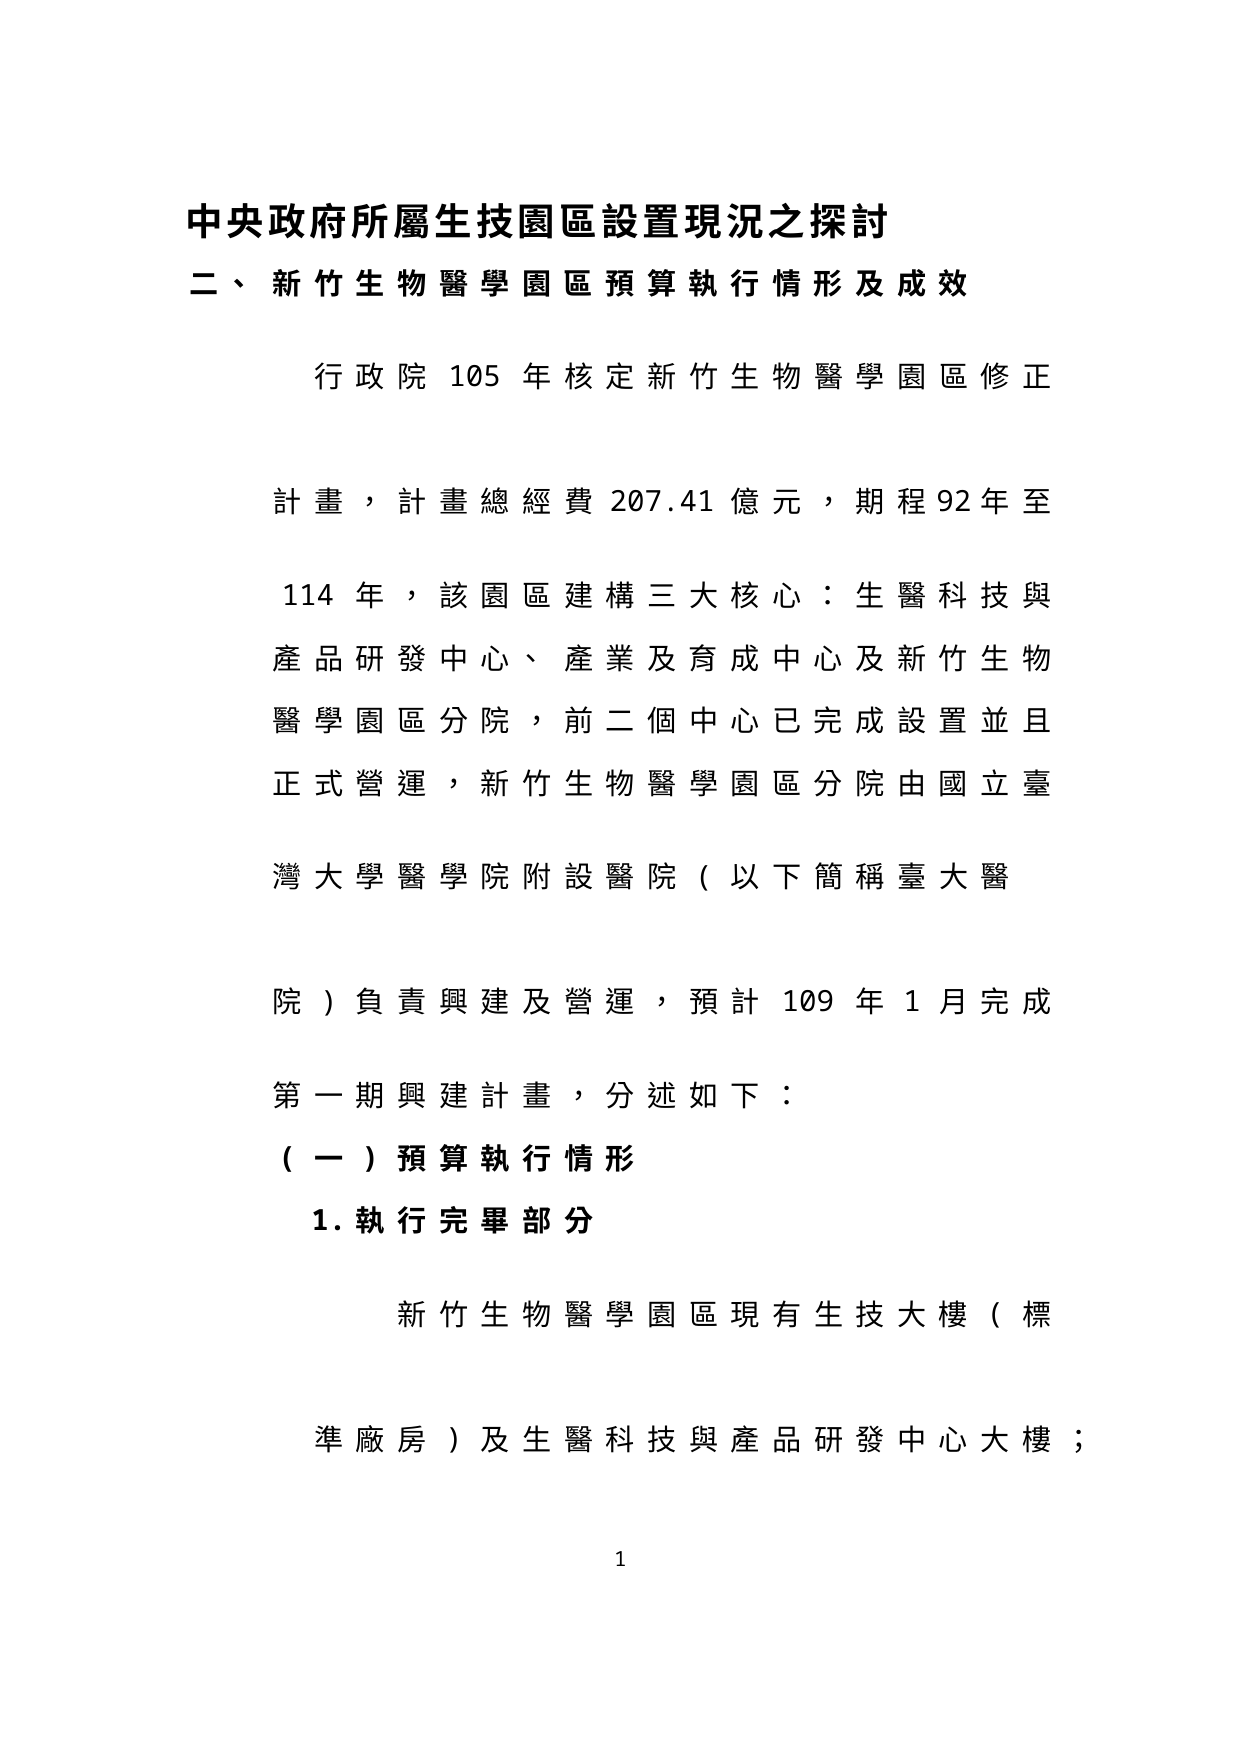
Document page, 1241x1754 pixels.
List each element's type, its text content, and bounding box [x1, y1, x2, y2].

text 1.執行完畢部分 [271, 1177, 1058, 1240]
text 中央政府所屬生技園區設置現況之探討 [183, 177, 1058, 240]
text (一)預算執行情形 [242, 1115, 1058, 1177]
text 行政院105年核定新竹生物醫學園區修正計畫，計畫總經費207.41億元，期程92年至114年，該園區建構三大核心：生醫科技與產品研發中心、產業及育成中心及新竹生物醫學園區分院，前二個中心已完成設置並且正式營運，新竹生物醫學園區分院由國立臺灣大學醫學院附設醫院(以下簡稱臺大醫院)負責興建及營運，預計109年1月完成第一期興建計畫，分述如下： [242, 302, 1058, 1115]
text 二、新竹生物醫學園區預算執行情形及成效 [183, 240, 1058, 302]
text 新竹生物醫學園區現有生技大樓(標準廠房)及生醫科技與產品研發中心大樓；生技大樓(標準廠房)於100年5月啟用，總經費6億8千萬元；生醫科技與產品研發中心大樓103年11月完工，總經費12億5,719萬9千元。 [301, 1240, 1058, 1490]
